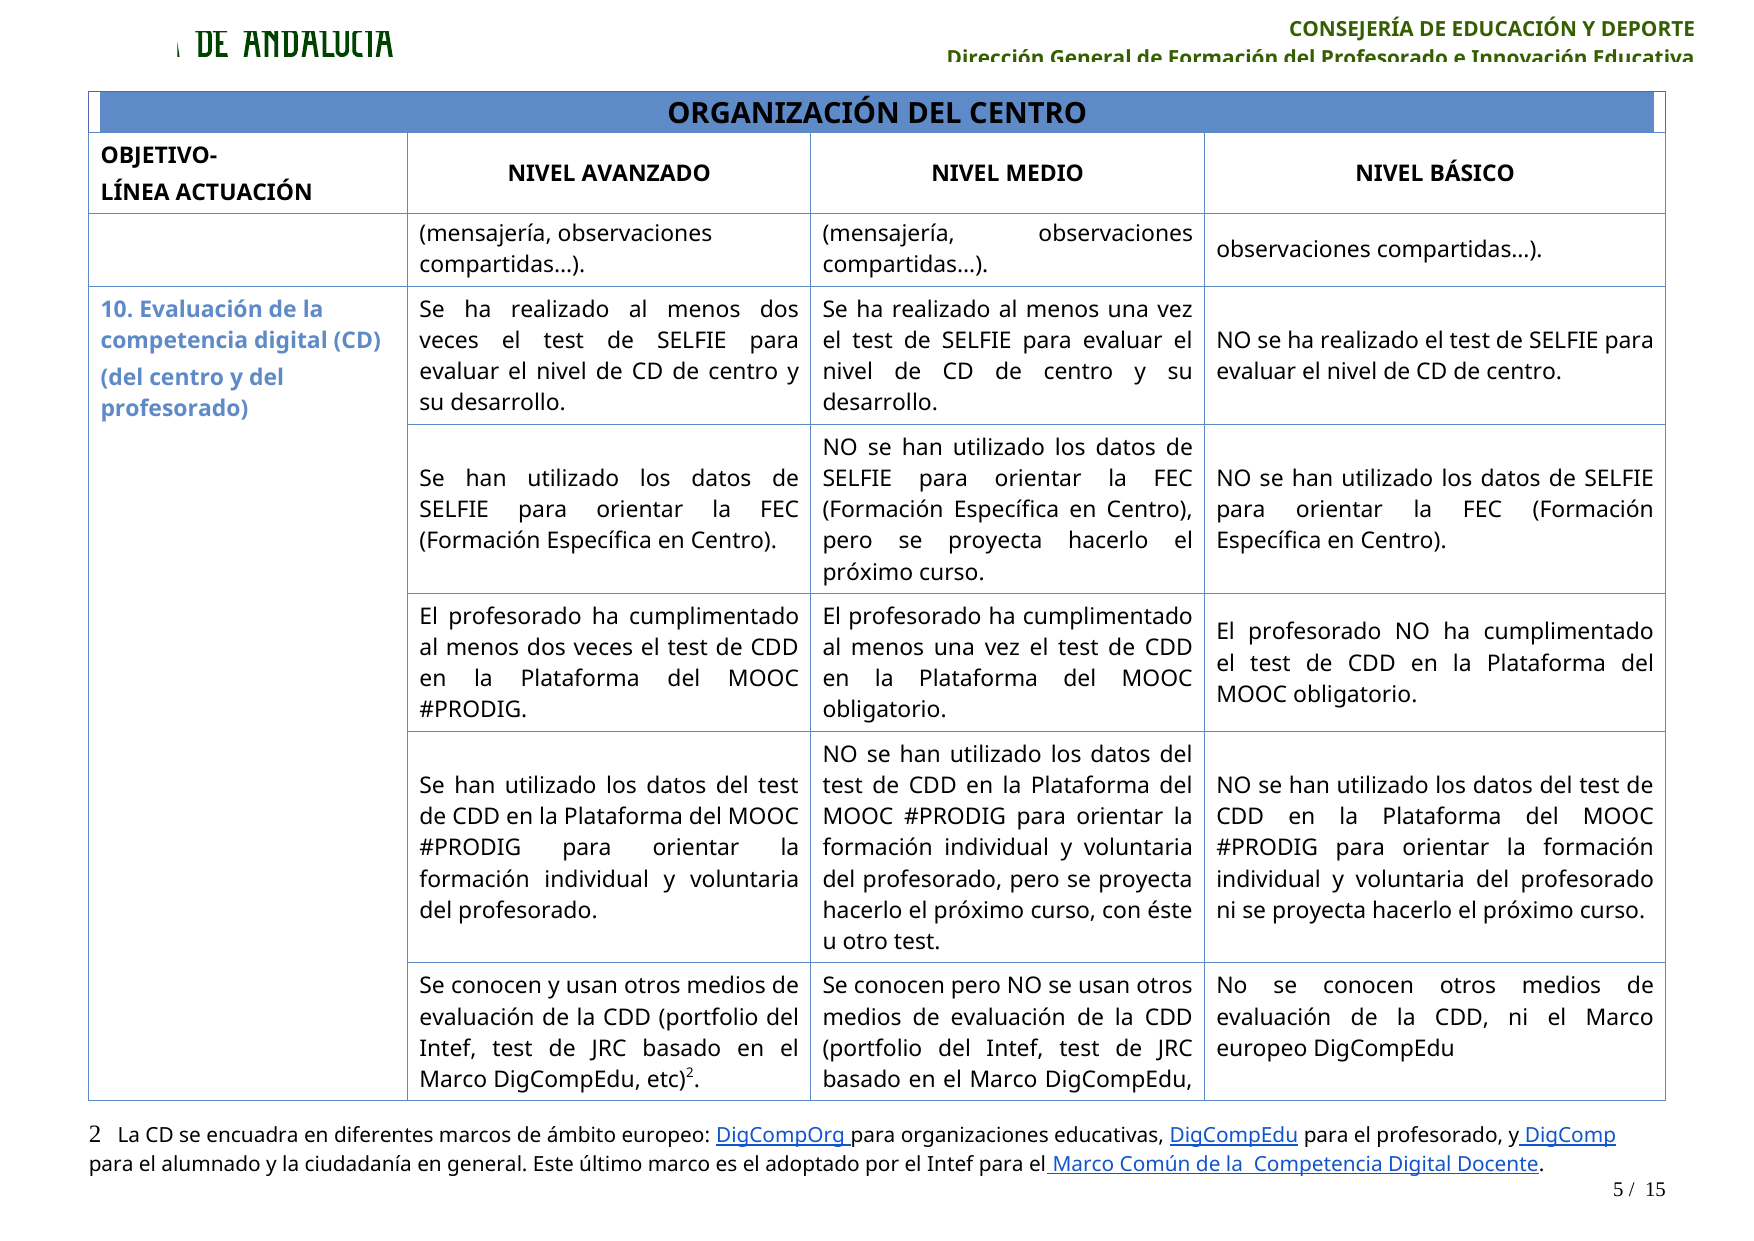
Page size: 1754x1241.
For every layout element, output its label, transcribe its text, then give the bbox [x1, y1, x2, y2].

table_cell OBJETIVO- LÍNEA ACTUACIÓN [89, 133, 407, 213]
table_cell No se conocen otros medios de evaluación de la CDD, ni el Marco europeo DigCompEdu [1205, 963, 1665, 1100]
table_cell NIVEL BÁSICO [1205, 133, 1665, 213]
table_cell Se ha realizado al menos dos veces el test de SELFIE para evaluar el nivel de CD de centro y su desarrollo. [408, 287, 810, 423]
table_cell NO se han utilizado los datos del test de CDD en la Plataforma del MOOC #PRODIG para orientar la formación individual y voluntaria del profesorado, pero se proyecta hacerlo el próximo curso, con éste u otro test. [811, 732, 1204, 962]
table_cell 10. Evaluación de la competencia digital (CD) (del centro y del profesorado) [89, 287, 407, 1100]
table_cell NO se han utilizado los datos del test de CDD en la Plataforma del MOOC #PRODIG para orientar la formación individual y voluntaria del profesorado ni se proyecta hacerlo el próximo curso. [1205, 732, 1665, 962]
table_cell NIVEL MEDIO [811, 133, 1204, 213]
table_cell (mensajería, observaciones compartidas…). [408, 214, 810, 286]
table_cell Se ha realizado al menos una vez el test de SELFIE para evaluar el nivel de CD de centro y su desarrollo. [811, 287, 1204, 423]
table_cell NO se han utilizado los datos de SELFIE para orientar la FEC (Formación Específica en Centro), pero se proyecta hacerlo el próximo curso. [811, 425, 1204, 593]
table_cell El profesorado NO ha cumplimentado el test de CDD en la Plataforma del MOOC obligatorio. [1205, 594, 1665, 731]
table_cell Se conocen pero NO se usan otros medios de evaluación de la CDD (portfolio del Intef, test de JRC basado en el Marco DigCompEdu, [811, 963, 1204, 1100]
table_cell Se han utilizado los datos del test de CDD en la Plataforma del MOOC #PRODIG para orientar la formación individual y voluntaria del profesorado. [408, 732, 810, 962]
table_cell Se conocen y usan otros medios de evaluación de la CDD (portfolio del Intef, test de JRC basado en el Marco DigCompEdu, etc). [408, 963, 810, 1100]
table_cell NO se han utilizado los datos de SELFIE para orientar la FEC (Formación Específica en Centro). [1205, 425, 1665, 593]
table_cell NIVEL AVANZADO [408, 133, 810, 213]
table_cell [89, 214, 407, 286]
table_cell (mensajería, observaciones compartidas…). [811, 214, 1204, 286]
table_cell Se han utilizado los datos de SELFIE para orientar la FEC (Formación Específica en Centro). [408, 425, 810, 593]
table_cell El profesorado ha cumplimentado al menos dos veces el test de CDD en la Plataforma del MOOC #PRODIG. [408, 594, 810, 731]
table_cell NO se ha realizado el test de SELFIE para evaluar el nivel de CD de centro. [1205, 287, 1665, 423]
table_cell El profesorado ha cumplimentado al menos una vez el test de CDD en la Plataforma del MOOC obligatorio. [811, 594, 1204, 731]
table_cell observaciones compartidas…). [1205, 214, 1665, 286]
